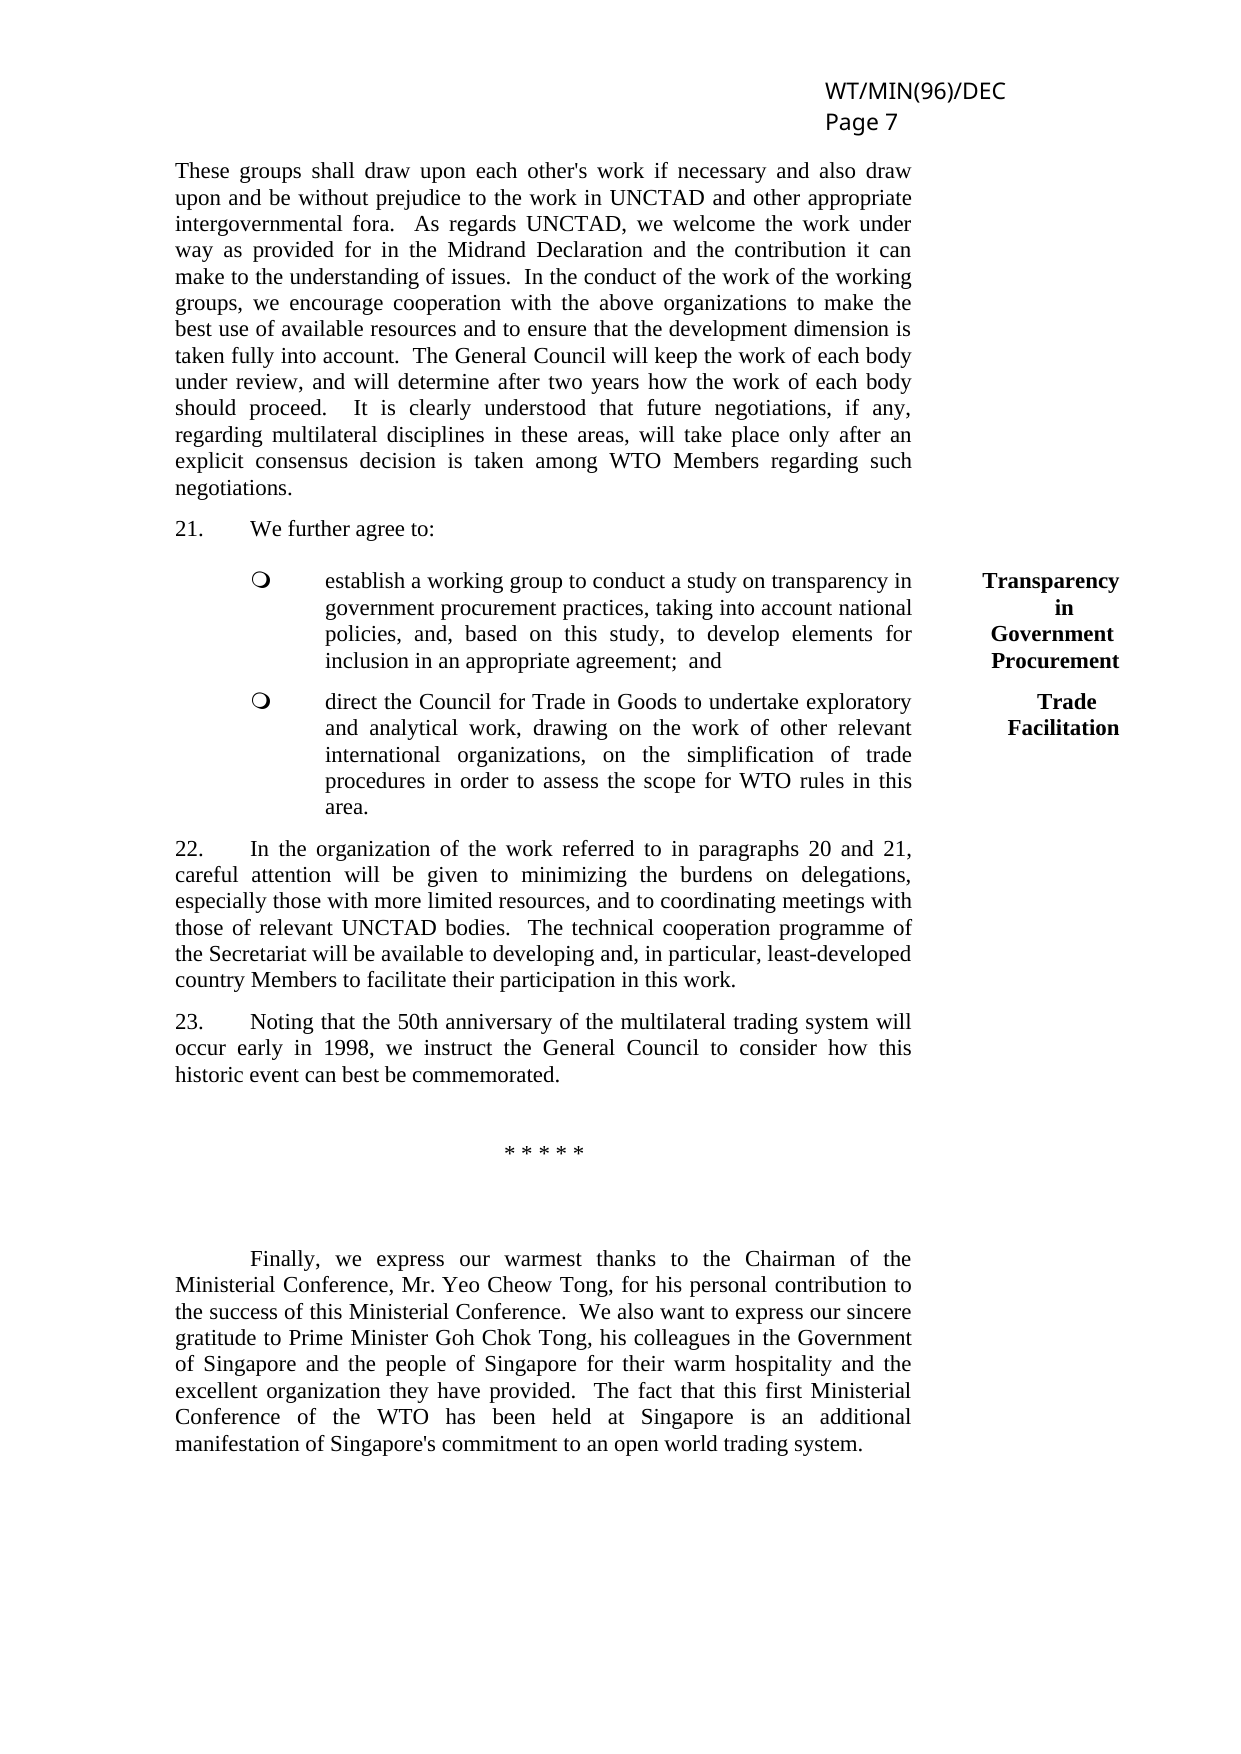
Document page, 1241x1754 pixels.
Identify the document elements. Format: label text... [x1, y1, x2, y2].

table_cell Trade Facilitation [925, 679, 1132, 825]
table_cell These groups shall draw upon each other's work if necessary and also draw upon and be without prejudice to the work in UNCTAD and other appropriate intergovernmental fora. As regards UNCTAD, we welcome the work under way as provided for in the Midrand Declaration and the contribution it can make to the understanding of issues. In the conduct of the work of the working groups, we encourage cooperation with the above organizations to make the best use of available resources and to ensure that the development dimension is taken fully into account. The General Council will keep the work of each body under review, and will determine after two years how the work of each body should proceed. It is clearly understood that future negotiations, if any, regarding multilateral disciplines in these areas, will take place only after an explicit consensus decision is taken among WTO Members regarding such negotiations. [163, 148, 925, 506]
table_cell [925, 148, 1132, 506]
table_cell [925, 999, 1132, 1462]
table_header 21. We further agree to:  establish a working group to conduct a study on transparency in government procurement practices, taking into account national policies, and, based on this study, to develop elements for inclusion in an appropriate agreement; and [163, 506, 925, 679]
table_cell [925, 825, 1132, 998]
table_cell 22. In the organization of the work referred to in paragraphs 20 and 21, careful attention will be given to minimizing the burdens on delegations, especially those with more limited resources, and to coordinating meetings with those of relevant UNCTAD bodies. The technical cooperation programme of the Secretariat will be available to developing and, in particular, least-developed country Members to facilitate their participation in this work. [163, 825, 925, 998]
table_cell 23. Noting that the 50th anniversary of the multilateral trading system will occur early in 1998, we instruct the General Council to consider how this historic event can best be commemorated. * * * * * Finally, we express our warmest thanks to the Chairman of the Ministerial Conference, Mr. Yeo Cheow Tong, for his personal contribution to the success of this Ministerial Conference. We also want to express our sincere gratitude to Prime Minister Goh Chok Tong, his colleagues in the Government of Singapore and the people of Singapore for their warm hospitality and the excellent organization they have provided. The fact that this first Ministerial Conference of the WTO has been held at Singapore is an additional manifestation of Singapore's commitment to an open world trading system. [163, 999, 925, 1462]
table_header Transparency in Government Procurement [925, 506, 1132, 679]
table_cell  direct the Council for Trade in Goods to undertake exploratory and analytical work, drawing on the work of other relevant international organizations, on the simplification of trade procedures in order to assess the scope for WTO rules in this area. [163, 679, 925, 825]
